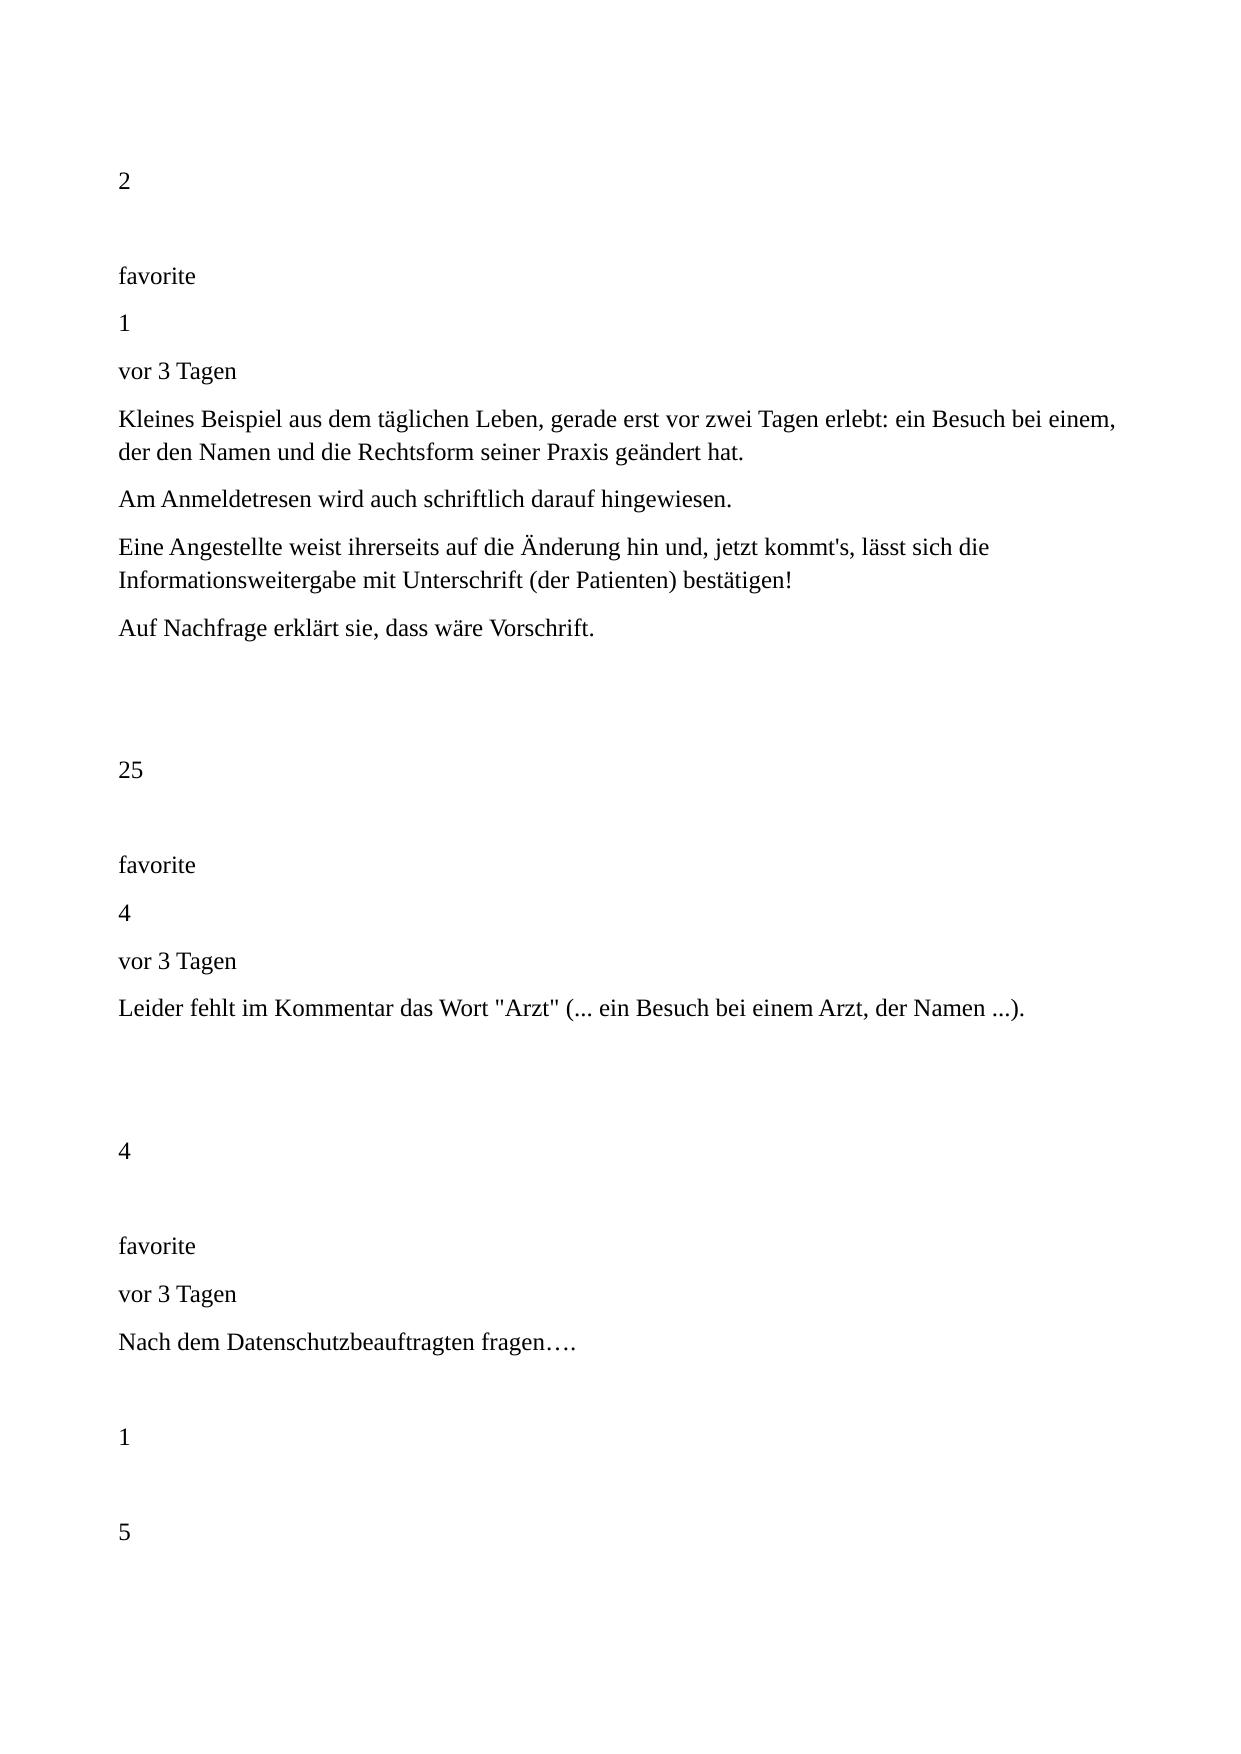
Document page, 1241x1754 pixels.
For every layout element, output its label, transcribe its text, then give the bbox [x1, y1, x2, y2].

text favorite [118, 851, 1122, 879]
text favorite [118, 261, 1122, 290]
text Leider fehlt im Kommentar das Wort "Arzt" (... ein Besuch bei einem Arzt, der Namen ...). [118, 993, 1122, 1022]
text Eine Angestellte weist ihrerseits auf die Änderung hin und, jetzt kommt's, lässt sich die Informationsweitergabe mit Unterschrift (der Patienten) bestätigen! [118, 532, 1122, 594]
text 5 [118, 1517, 1122, 1546]
text 2 [118, 166, 1122, 194]
text Auf Nachfrage erklärt sie, dass wäre Vorschrift. [118, 613, 1122, 641]
text 1 [118, 308, 1122, 337]
text Kleines Beispiel aus dem täglichen Leben, gerade erst vor zwei Tagen erlebt: ein Besuch bei einem, der den Namen und die Rechtsform seiner Praxis geändert hat. [118, 404, 1122, 466]
text 4 [118, 1136, 1122, 1165]
text 4 [118, 898, 1122, 927]
text Am Anmeldetresen wird auch schriftlich darauf hingewiesen. [118, 484, 1122, 513]
text Nach dem Datenschutzbeauftragten fragen…. [118, 1327, 1122, 1355]
text vor 3 Tagen [118, 946, 1122, 974]
text vor 3 Tagen [118, 356, 1122, 385]
text 25 [118, 755, 1122, 784]
text 1 [118, 1422, 1122, 1451]
text vor 3 Tagen [118, 1279, 1122, 1308]
text favorite [118, 1231, 1122, 1260]
